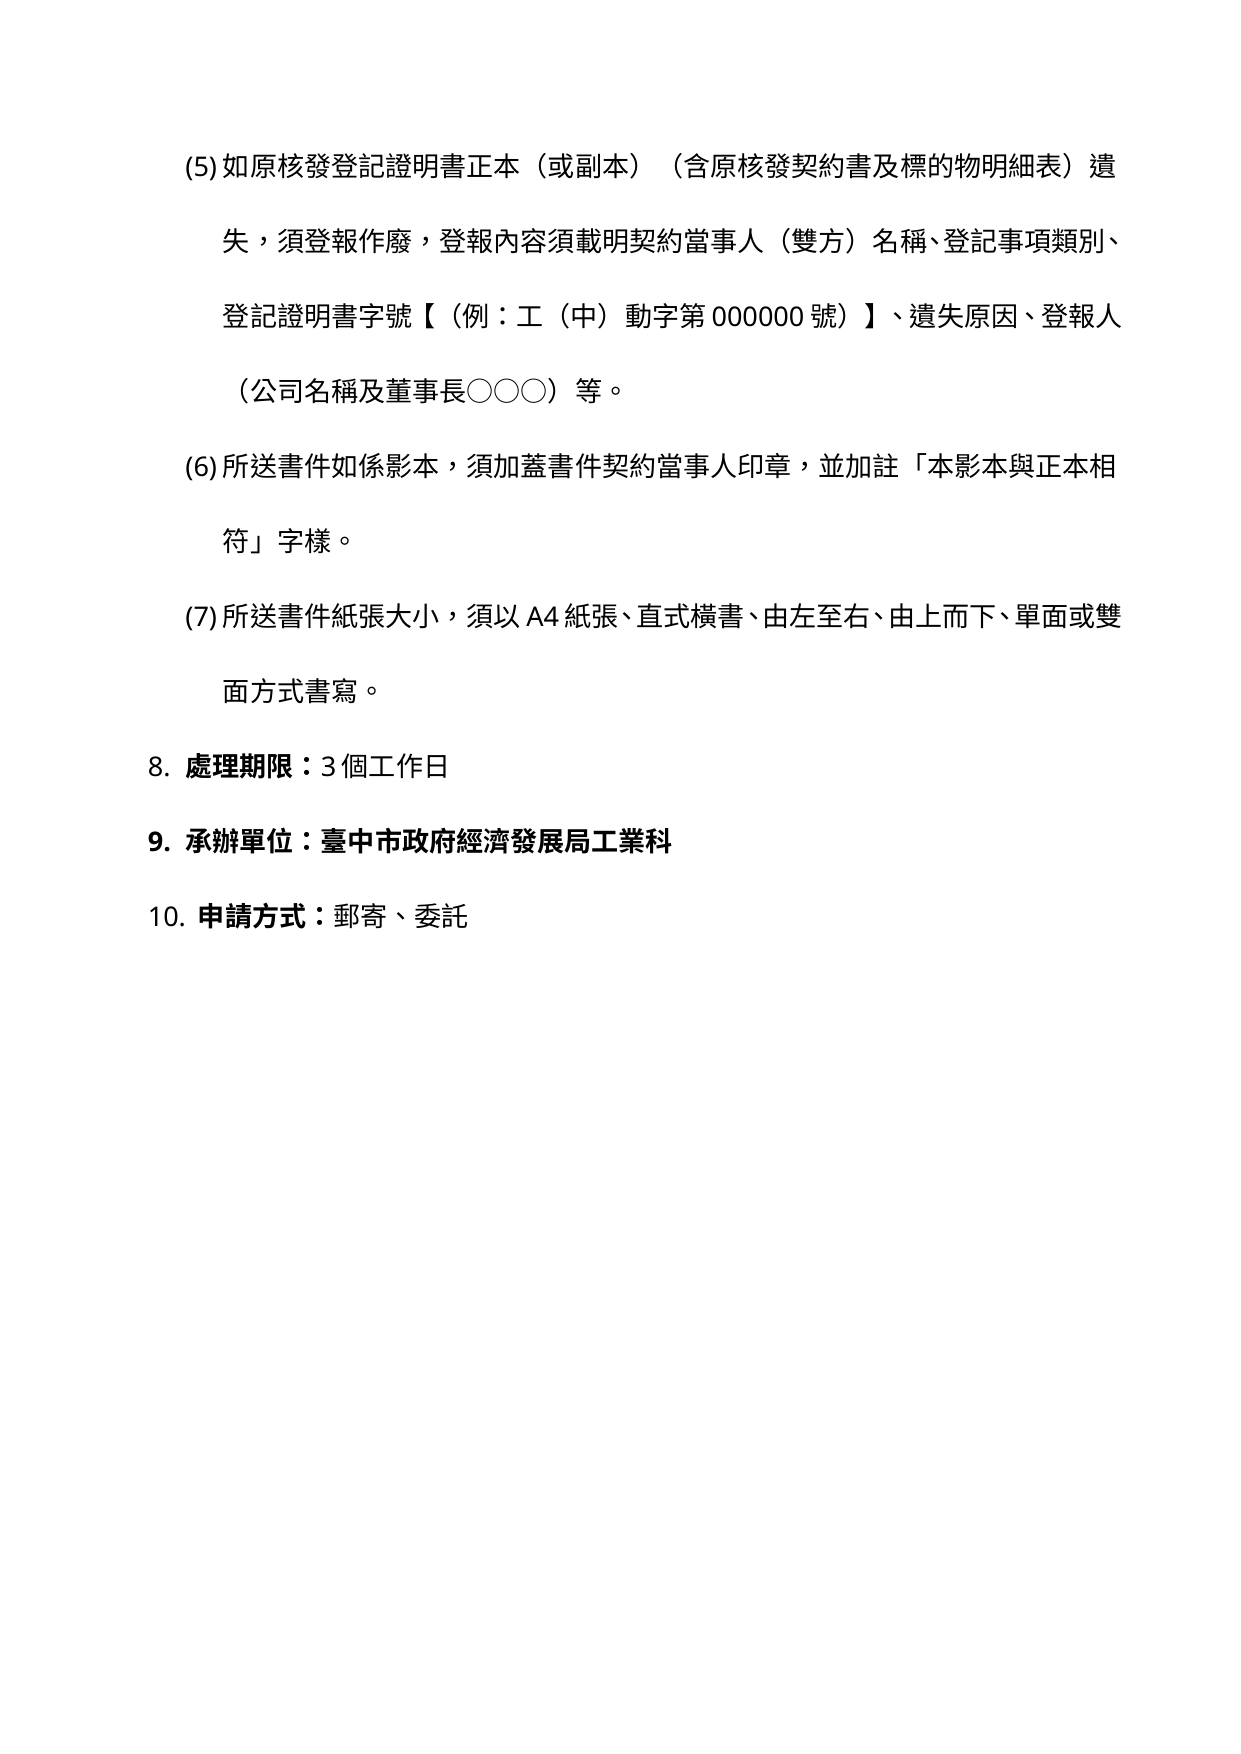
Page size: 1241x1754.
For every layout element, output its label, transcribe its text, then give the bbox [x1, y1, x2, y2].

list 如原核發登記證明書正本（或副本）（含原核發契約書及標的物明細表）遺失，須登報作廢，登報內容須載明契約當事人（雙方）名稱、登記事項類別、登記證明書字號【（例：工（中）動字第000000號）】、遺失原因、登報人（公司名稱及董事長○○○）等。 [185, 127, 1122, 427]
list 承辦單位：臺中市政府經濟發展局工業科 [148, 802, 1122, 877]
list 處理期限：3個工作日 [148, 727, 1122, 802]
list 所送書件紙張大小，須以A4紙張、直式橫書、由左至右、由上而下、單面或雙面方式書寫。 [185, 577, 1122, 727]
list 申請方式：郵寄、委託 [148, 877, 1122, 952]
list 所送書件如係影本，須加蓋書件契約當事人印章，並加註「本影本與正本相符」字樣。 [185, 427, 1122, 577]
